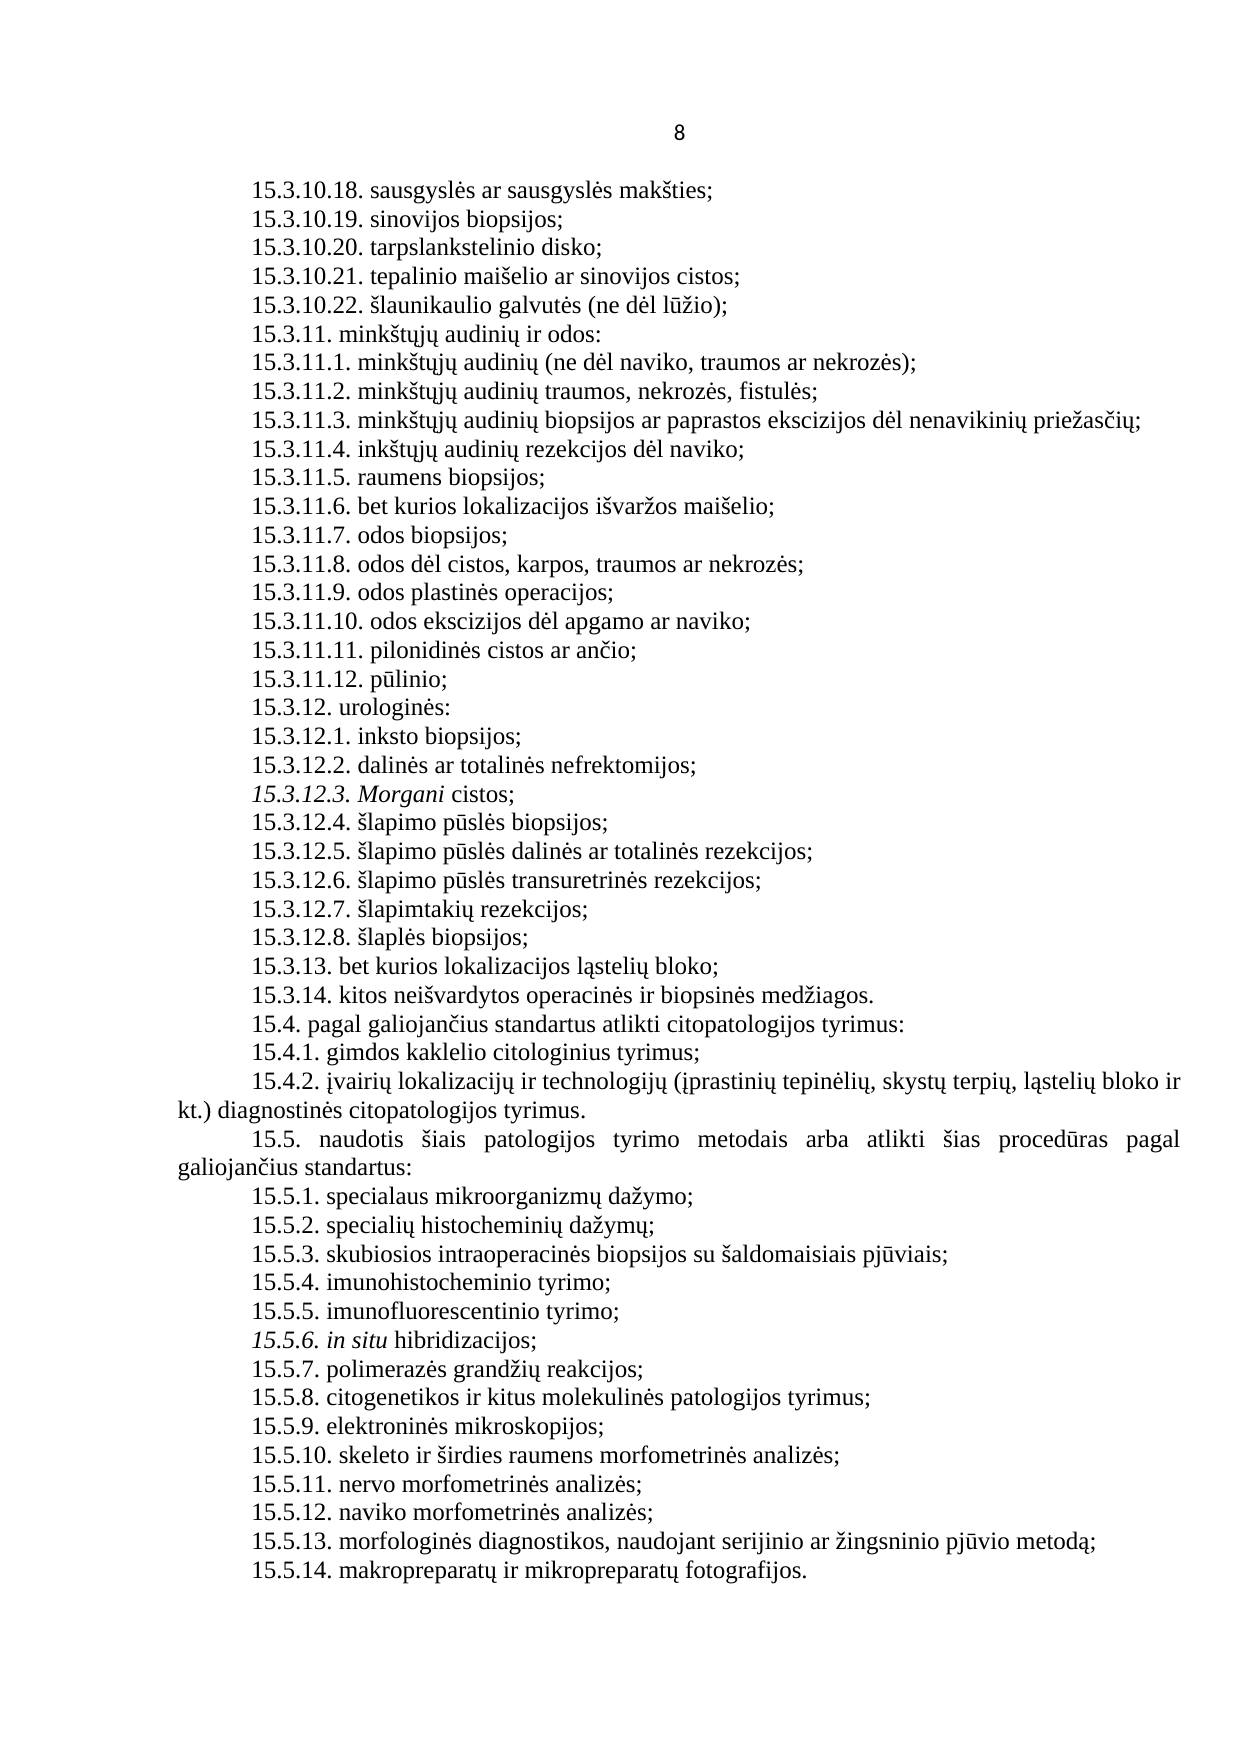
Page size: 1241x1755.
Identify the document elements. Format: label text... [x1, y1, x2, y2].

text 15.5.2. specialių histocheminių dažymų; [177, 1210, 1181, 1239]
text 15.5.5. imunofluorescentinio tyrimo; [177, 1296, 1181, 1325]
text 15.5.9. elektroninės mikroskopijos; [177, 1411, 1181, 1440]
text 15.3.12.8. šlaplės biopsijos; [177, 922, 1181, 951]
text 15.5. naudotis šiais patologijos tyrimo metodais arba atlikti šias procedūras pagal galiojančius standartus: [177, 1124, 1181, 1181]
text 15.3.12.4. šlapimo pūslės biopsijos; [177, 807, 1181, 836]
text 15.3.11. minkštųjų audinių ir odos: [177, 319, 1181, 347]
text 15.3.12.6. šlapimo pūslės transuretrinės rezekcijos; [177, 865, 1181, 894]
text 15.3.11.6. bet kurios lokalizacijos išvaržos maišelio; [177, 491, 1181, 520]
text 15.4.2. įvairių lokalizacijų ir technologijų (įprastinių tepinėlių, skystų terpių, ląstelių bloko ir kt.) diagnostinės citopatologijos tyrimus. [177, 1066, 1181, 1124]
text 15.3.10.21. tepalinio maišelio ar sinovijos cistos; [177, 261, 1181, 290]
text 15.3.11.4. inkštųjų audinių rezekcijos dėl naviko; [177, 434, 1181, 462]
text 15.3.10.20. tarpslankstelinio disko; [177, 232, 1181, 261]
text 15.5.6. in situ hibridizacijos; [177, 1325, 1181, 1354]
text 15.5.8. citogenetikos ir kitus molekulinės patologijos tyrimus; [177, 1382, 1181, 1411]
text 15.3.14. kitos neišvardytos operacinės ir biopsinės medžiagos. [177, 980, 1181, 1009]
text 15.3.12.7. šlapimtakių rezekcijos; [177, 894, 1181, 922]
text 15.4. pagal galiojančius standartus atlikti citopatologijos tyrimus: [177, 1009, 1181, 1037]
text 15.3.11.12. pūlinio; [177, 664, 1181, 692]
text 15.3.13. bet kurios lokalizacijos ląstelių bloko; [177, 951, 1181, 980]
text 15.5.11. nervo morfometrinės analizės; [177, 1469, 1181, 1497]
text 15.3.11.10. odos ekscizijos dėl apgamo ar naviko; [177, 606, 1181, 635]
text 15.3.11.2. minkštųjų audinių traumos, nekrozės, fistulės; [177, 376, 1181, 405]
text 15.3.11.7. odos biopsijos; [177, 520, 1181, 549]
text 15.5.10. skeleto ir širdies raumens morfometrinės analizės; [177, 1440, 1181, 1469]
text 15.5.13. morfologinės diagnostikos, naudojant serijinio ar žingsninio pjūvio metodą; [177, 1526, 1181, 1555]
text 15.3.12. urologinės: [177, 692, 1181, 721]
text 15.3.10.19. sinovijos biopsijos; [177, 204, 1181, 232]
text 15.3.12.1. inksto biopsijos; [177, 721, 1181, 750]
text 15.3.11.3. minkštųjų audinių biopsijos ar paprastos ekscizijos dėl nenavikinių priežasčių; [177, 405, 1181, 434]
text 15.3.11.5. raumens biopsijos; [177, 462, 1181, 491]
text 15.3.12.5. šlapimo pūslės dalinės ar totalinės rezekcijos; [177, 836, 1181, 865]
text 15.3.11.1. minkštųjų audinių (ne dėl naviko, traumos ar nekrozės); [177, 347, 1181, 376]
text 15.5.14. makropreparatų ir mikropreparatų fotografijos. [177, 1555, 1181, 1584]
text 15.3.11.8. odos dėl cistos, karpos, traumos ar nekrozės; [177, 549, 1181, 577]
text 15.3.11.9. odos plastinės operacijos; [177, 577, 1181, 606]
text 15.5.1. specialaus mikroorganizmų dažymo; [177, 1181, 1181, 1210]
text 15.5.3. skubiosios intraoperacinės biopsijos su šaldomaisiais pjūviais; [177, 1239, 1181, 1267]
text 15.5.4. imunohistocheminio tyrimo; [177, 1267, 1181, 1296]
text 15.3.11.11. pilonidinės cistos ar ančio; [177, 635, 1181, 664]
text 15.5.7. polimerazės grandžių reakcijos; [177, 1354, 1181, 1382]
text 15.5.12. naviko morfometrinės analizės; [177, 1497, 1181, 1526]
text 15.3.10.22. šlaunikaulio galvutės (ne dėl lūžio); [177, 290, 1181, 319]
text 15.4.1. gimdos kaklelio citologinius tyrimus; [177, 1037, 1181, 1066]
text 15.3.10.18. sausgyslės ar sausgyslės makšties; [177, 175, 1181, 204]
text 15.3.12.2. dalinės ar totalinės nefrektomijos; [177, 750, 1181, 779]
text 15.3.12.3. Morgani cistos; [177, 779, 1181, 807]
